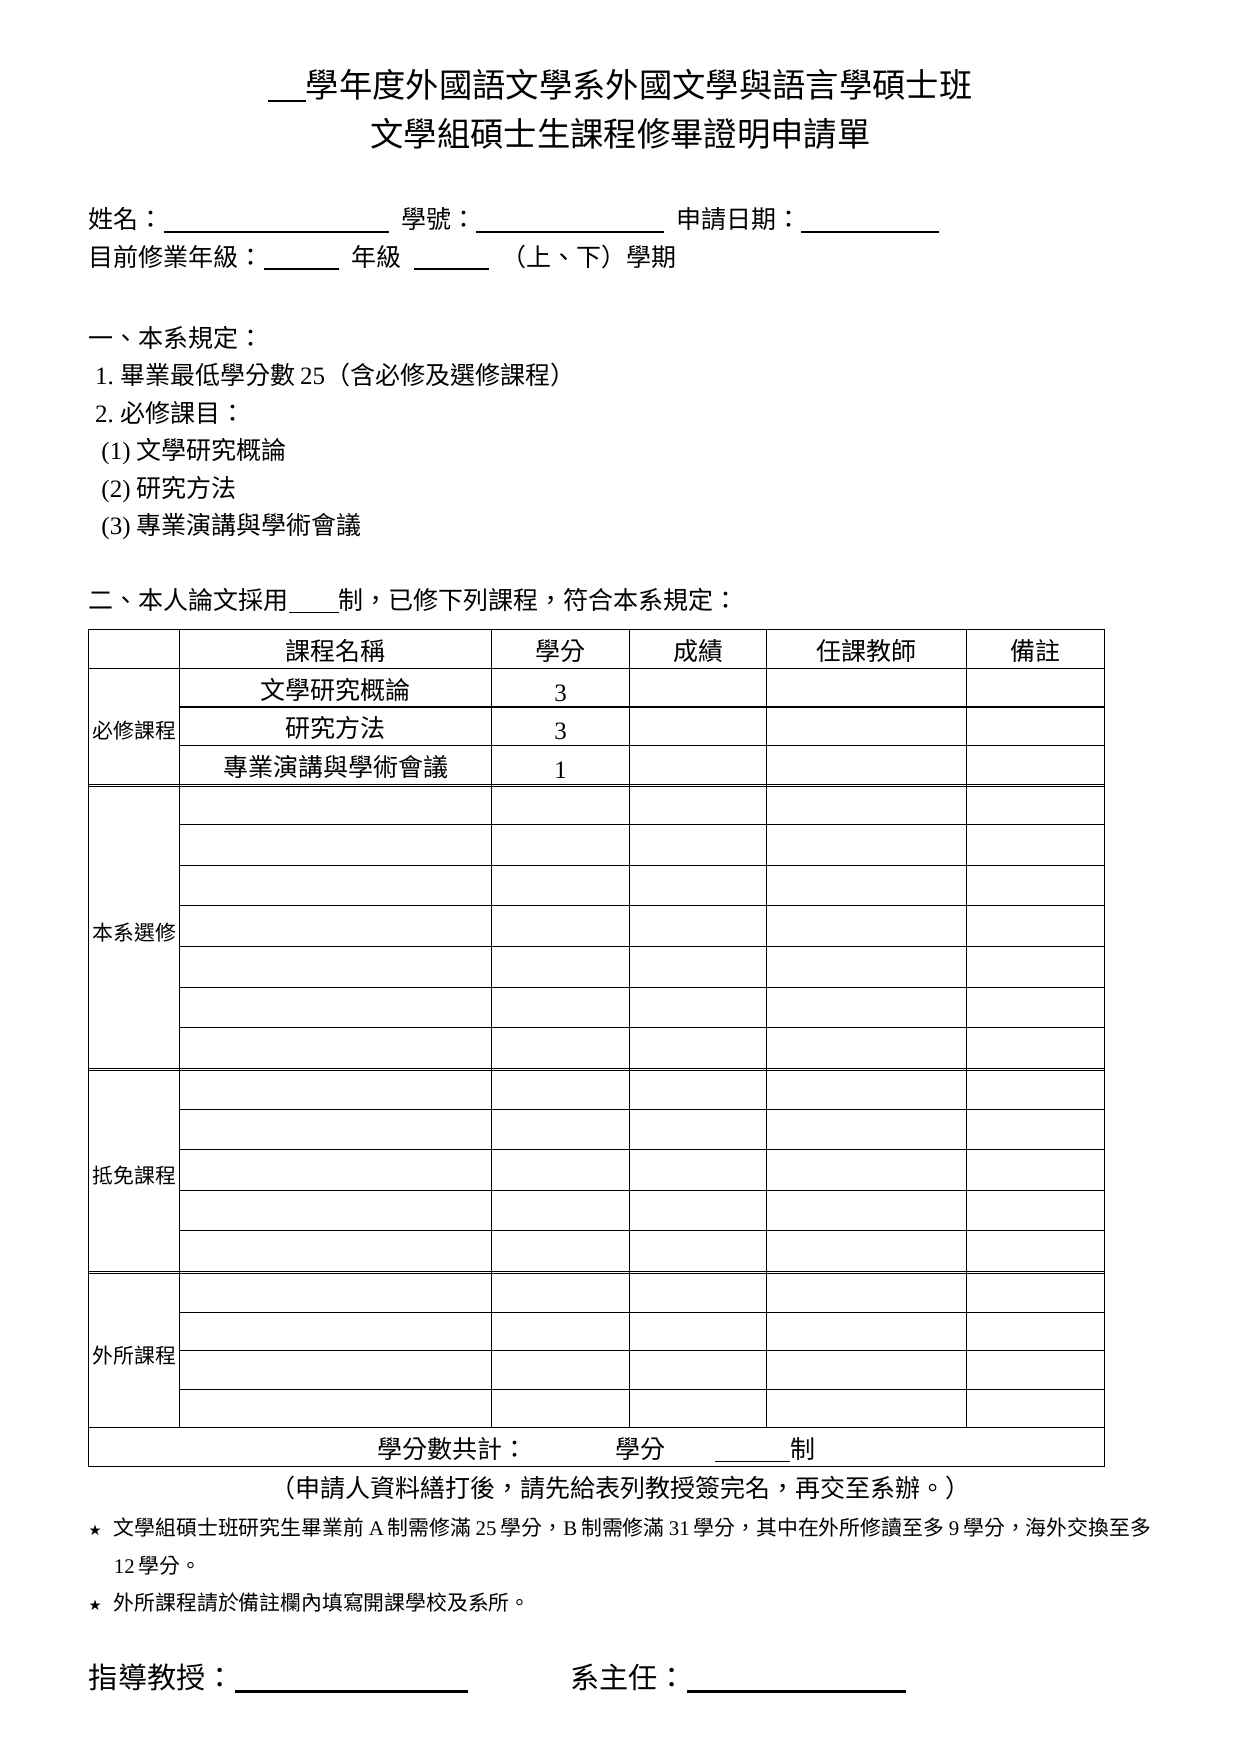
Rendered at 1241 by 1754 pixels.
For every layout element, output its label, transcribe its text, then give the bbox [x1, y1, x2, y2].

table_cell [630, 947, 766, 987]
table_cell [767, 787, 966, 824]
table_cell [967, 947, 1104, 987]
table_cell [967, 746, 1104, 783]
table_cell [767, 1231, 966, 1271]
table_cell 學分數共計： 學分 制 [89, 1428, 1104, 1466]
table_cell [967, 1071, 1104, 1108]
table_cell [180, 988, 491, 1027]
table_cell [180, 1274, 491, 1312]
text 2. 必修課目： [89, 392, 1152, 429]
table_cell [630, 1028, 766, 1068]
table_cell [630, 1110, 766, 1149]
table_cell [180, 947, 491, 987]
text 目前修業年級： 年級 （上、下）學期 [89, 236, 1152, 274]
table_cell [967, 1390, 1104, 1427]
table_cell [630, 1150, 766, 1190]
table_cell [967, 1028, 1104, 1068]
table_cell [492, 1028, 629, 1068]
table_cell [630, 1274, 766, 1312]
table_cell [492, 787, 629, 824]
table_cell [492, 1313, 629, 1350]
table_cell 本系選修 [89, 787, 179, 1068]
table_cell [767, 866, 966, 905]
table_cell [967, 1231, 1104, 1271]
table_cell [180, 866, 491, 905]
table_cell [967, 1150, 1104, 1190]
table_cell [492, 988, 629, 1027]
table_cell [767, 746, 966, 783]
table_cell [767, 1028, 966, 1068]
table_cell [767, 947, 966, 987]
table_cell [180, 1390, 491, 1427]
table_cell [967, 1351, 1104, 1389]
table_header [89, 630, 179, 668]
table_cell [630, 1313, 766, 1350]
table_cell [967, 708, 1104, 745]
table_cell [967, 1110, 1104, 1149]
table_cell [492, 825, 629, 865]
table_cell [180, 1191, 491, 1230]
text （申請人資料繕打後，請先給表列教授簽完名，再交至系辦。） [89, 1467, 1152, 1504]
table_header 備註 [967, 630, 1104, 668]
table_cell [630, 866, 766, 905]
table_cell [630, 708, 766, 745]
table_cell [492, 1351, 629, 1389]
table_cell 3 [492, 669, 629, 706]
list 文學組碩士班研究生畢業前A制需修滿25學分，B制需修滿31學分，其中在外所修讀至多9學分，海外交換至多12學分。 [89, 1504, 1152, 1579]
table_cell [180, 1028, 491, 1068]
table_cell [492, 1150, 629, 1190]
table_cell [767, 1071, 966, 1108]
table_cell [767, 708, 966, 745]
table_cell [767, 1274, 966, 1312]
text (3) 專業演講與學術會議 [89, 504, 1152, 542]
table_header 成績 [630, 630, 766, 668]
table_cell [492, 1071, 629, 1108]
table_cell 專業演講與學術會議 [180, 746, 491, 783]
text 一、本系規定： [89, 317, 1152, 354]
table_cell [767, 1351, 966, 1389]
table_cell [767, 1390, 966, 1427]
table_cell [967, 669, 1104, 706]
table_cell [630, 825, 766, 865]
table_cell [492, 1390, 629, 1427]
table_cell [767, 1191, 966, 1230]
text 指導教授： 系主任： [89, 1654, 1152, 1697]
text 二、本人論文採用 制，已修下列課程，符合本系規定： [89, 579, 1152, 617]
table_cell [180, 1150, 491, 1190]
table_cell [967, 787, 1104, 824]
table_header 課程名稱 [180, 630, 491, 668]
table_cell [630, 1071, 766, 1108]
table_cell [180, 906, 491, 946]
table_cell [967, 906, 1104, 946]
table_cell [767, 906, 966, 946]
table_cell [967, 988, 1104, 1027]
table_cell [767, 825, 966, 865]
table_cell [180, 1231, 491, 1271]
table_cell [630, 669, 766, 706]
table_cell [180, 1110, 491, 1149]
table_cell [630, 1351, 766, 1389]
table_cell [492, 947, 629, 987]
table_cell [967, 825, 1104, 865]
table_cell [767, 1150, 966, 1190]
table_cell [767, 669, 966, 706]
text (1) 文學研究概論 [89, 429, 1152, 467]
table_cell [180, 787, 491, 824]
table_cell 1 [492, 746, 629, 783]
table_header 學分 [492, 630, 629, 668]
table_cell [492, 906, 629, 946]
table_cell [630, 988, 766, 1027]
text (2) 研究方法 [89, 467, 1152, 504]
table_cell [630, 787, 766, 824]
table_cell [630, 746, 766, 783]
table_cell 文學研究概論 [180, 669, 491, 706]
text 文學組碩士生課程修畢證明申請單 [76, 107, 1164, 156]
text 姓名： 學號： 申請日期： [89, 199, 1152, 236]
table_cell [630, 1390, 766, 1427]
table_cell 必修課程 [89, 669, 179, 783]
table_cell [630, 1191, 766, 1230]
table_cell [630, 1231, 766, 1271]
table_header 任課教師 [767, 630, 966, 668]
table_cell [767, 1110, 966, 1149]
list 外所課程請於備註欄內填寫開課學校及系所。 [89, 1579, 1152, 1617]
text 學年度外國語文學系外國文學與語言學碩士班 [89, 59, 1152, 107]
table_cell [492, 1191, 629, 1230]
table_cell [492, 1110, 629, 1149]
table_cell [180, 1313, 491, 1350]
table_cell 外所課程 [89, 1274, 179, 1427]
table_cell [492, 866, 629, 905]
table_cell 抵免課程 [89, 1071, 179, 1271]
table_cell [767, 988, 966, 1027]
table_cell [180, 1071, 491, 1108]
table_cell [967, 1191, 1104, 1230]
table_cell [967, 866, 1104, 905]
table_cell [492, 1231, 629, 1271]
table_cell [767, 1313, 966, 1350]
table_cell 3 [492, 708, 629, 745]
table_cell [630, 906, 766, 946]
table_cell [492, 1274, 629, 1312]
text 1. 畢業最低學分數25（含必修及選修課程） [89, 354, 1152, 392]
table_cell [967, 1313, 1104, 1350]
table_cell [180, 1351, 491, 1389]
table_cell 研究方法 [180, 708, 491, 745]
table_cell [180, 825, 491, 865]
table_cell [967, 1274, 1104, 1312]
